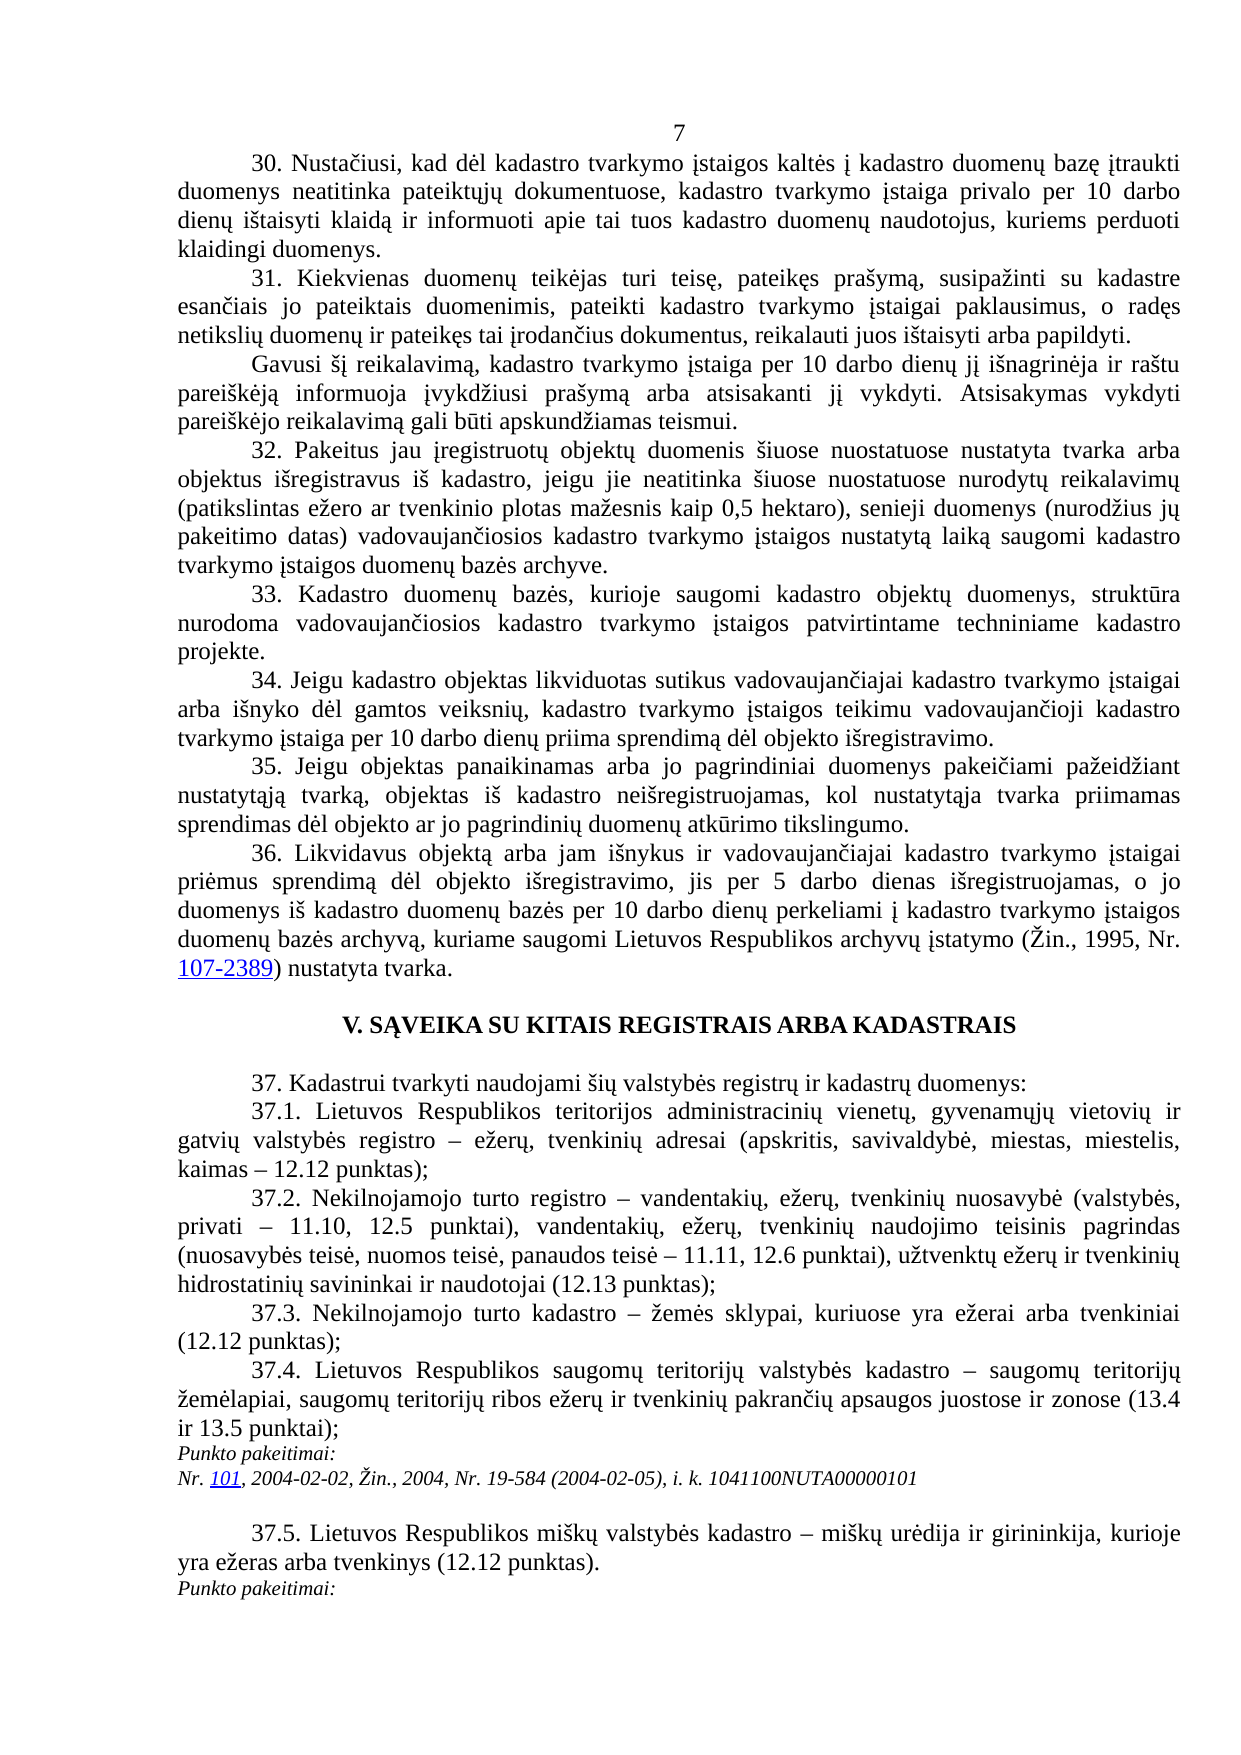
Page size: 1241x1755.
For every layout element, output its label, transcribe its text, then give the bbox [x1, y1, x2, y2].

text Punkto pakeitimai: [177, 1576, 1181, 1600]
text Gavusi šį reikalavimą, kadastro tvarkymo įstaiga per 10 darbo dienų jį išnagrinėja ir raštu pareiškėją informuoja įvykdžiusi prašymą arba atsisakanti jį vykdyti. Atsisakymas vykdyti pareiškėjo reikalavimą gali būti apskundžiamas teismui. [177, 349, 1181, 435]
text 35. Jeigu objektas panaikinamas arba jo pagrindiniai duomenys pakeičiami pažeidžiant nustatytąją tvarką, objektas iš kadastro neišregistruojamas, kol nustatytąja tvarka priimamas sprendimas dėl objekto ar jo pagrindinių duomenų atkūrimo tikslingumo. [177, 751, 1181, 838]
text 36. Likvidavus objektą arba jam išnykus ir vadovaujančiajai kadastro tvarkymo įstaigai priėmus sprendimą dėl objekto išregistravimo, jis per 5 darbo dienas išregistruojamas, o jo duomenys iš kadastro duomenų bazės per 10 darbo dienų perkeliami į kadastro tvarkymo įstaigos duomenų bazės archyvą, kuriame saugomi Lietuvos Respublikos archyvų įstatymo (Žin., 1995, Nr. 107-2389) nustatyta tvarka. [177, 838, 1181, 981]
text 37. Kadastrui tvarkyti naudojami šių valstybės registrų ir kadastrų duomenys: [177, 1068, 1181, 1096]
text Punkto pakeitimai: [177, 1441, 1181, 1465]
text 31. Kiekvienas duomenų teikėjas turi teisę, pateikęs prašymą, susipažinti su kadastre esančiais jo pateiktais duomenimis, pateikti kadastro tvarkymo įstaigai paklausimus, o radęs netikslių duomenų ir pateikęs tai įrodančius dokumentus, reikalauti juos ištaisyti arba papildyti. [177, 263, 1181, 349]
text 37.2. Nekilnojamojo turto registro – vandentakių, ežerų, tvenkinių nuosavybė (valstybės, privati – 11.10, 12.5 punktai), vandentakių, ežerų, tvenkinių naudojimo teisinis pagrindas (nuosavybės teisė, nuomos teisė, panaudos teisė – 11.11, 12.6 punktai), užtvenktų ežerų ir tvenkinių hidrostatinių savininkai ir naudotojai (12.13 punktas); [177, 1183, 1181, 1298]
text 30. Nustačiusi, kad dėl kadastro tvarkymo įstaigos kaltės į kadastro duomenų bazę įtraukti duomenys neatitinka pateiktųjų dokumentuose, kadastro tvarkymo įstaiga privalo per 10 darbo dienų ištaisyti klaidą ir informuoti apie tai tuos kadastro duomenų naudotojus, kuriems perduoti klaidingi duomenys. [177, 148, 1181, 263]
text 32. Pakeitus jau įregistruotų objektų duomenis šiuose nuostatuose nustatyta tvarka arba objektus išregistravus iš kadastro, jeigu jie neatitinka šiuose nuostatuose nurodytų reikalavimų (patikslintas ežero ar tvenkinio plotas mažesnis kaip 0,5 hektaro), senieji duomenys (nurodžius jų pakeitimo datas) vadovaujančiosios kadastro tvarkymo įstaigos nustatytą laiką saugomi kadastro tvarkymo įstaigos duomenų bazės archyve. [177, 435, 1181, 579]
text 37.1. Lietuvos Respublikos teritorijos administracinių vienetų, gyvenamųjų vietovių ir gatvių valstybės registro – ežerų, tvenkinių adresai (apskritis, savivaldybė, miestas, miestelis, kaimas – 12.12 punktas); [177, 1096, 1181, 1183]
text 34. Jeigu kadastro objektas likviduotas sutikus vadovaujančiajai kadastro tvarkymo įstaigai arba išnyko dėl gamtos veiksnių, kadastro tvarkymo įstaigos teikimu vadovaujančioji kadastro tvarkymo įstaiga per 10 darbo dienų priima sprendimą dėl objekto išregistravimo. [177, 665, 1181, 751]
text Nr. 101, 2004-02-02, Žin., 2004, Nr. 19-584 (2004-02-05), i. k. 1041100NUTA00000101 [177, 1465, 1181, 1489]
text V. SĄVEIKA SU KITAIS REGISTRAIS ARBA KADASTRAIS [177, 1010, 1181, 1039]
text 33. Kadastro duomenų bazės, kurioje saugomi kadastro objektų duomenys, struktūra nurodoma vadovaujančiosios kadastro tvarkymo įstaigos patvirtintame techniniame kadastro projekte. [177, 579, 1181, 665]
text 37.4. Lietuvos Respublikos saugomų teritorijų valstybės kadastro – saugomų teritorijų žemėlapiai, saugomų teritorijų ribos ežerų ir tvenkinių pakrančių apsaugos juostose ir zonose (13.4 ir 13.5 punktai); [177, 1355, 1181, 1441]
text 37.5. Lietuvos Respublikos miškų valstybės kadastro – miškų urėdija ir girininkija, kurioje yra ežeras arba tvenkinys (12.12 punktas). [177, 1518, 1181, 1576]
text 37.3. Nekilnojamojo turto kadastro – žemės sklypai, kuriuose yra ežerai arba tvenkiniai (12.12 punktas); [177, 1298, 1181, 1355]
